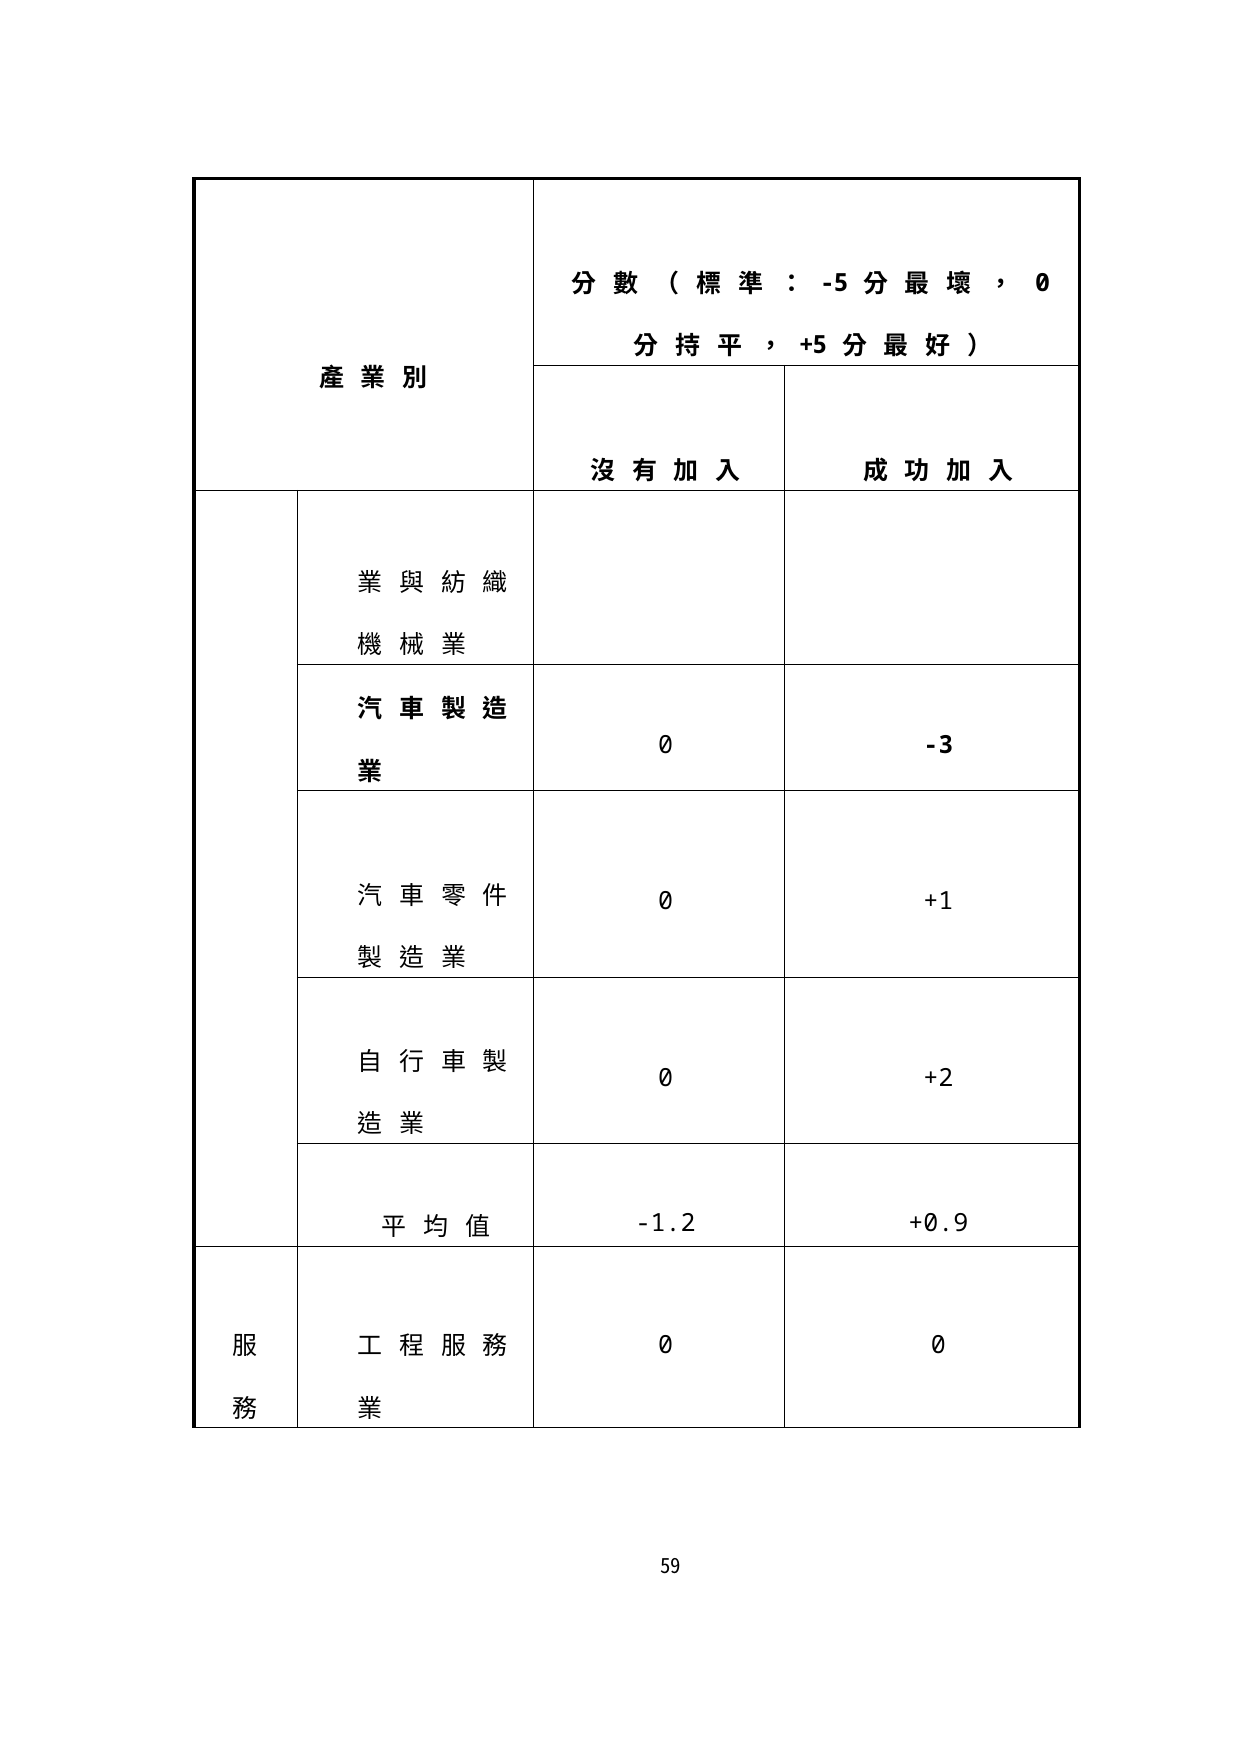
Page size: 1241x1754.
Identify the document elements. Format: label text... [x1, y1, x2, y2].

table_cell 0 [534, 978, 784, 1142]
table_cell 工程服務業 [298, 1247, 533, 1427]
table_header 產業別 [196, 180, 533, 490]
table_cell 業與紡織機械業 [298, 491, 533, 663]
table_cell [785, 491, 1078, 663]
table_header 分數（標準：-5分最壞，0分持平，+5分最好） [534, 180, 1078, 365]
table_cell 汽車零件製造業 [298, 791, 533, 977]
table_cell 汽車製造業 [298, 665, 533, 790]
table_cell 沒有加入 [534, 366, 784, 490]
table_cell [196, 491, 297, 1246]
table_cell 0 [534, 791, 784, 977]
table_cell 服務 [196, 1247, 297, 1427]
table_cell [534, 491, 784, 663]
table_cell -3 [785, 665, 1078, 790]
table_cell -1.2 [534, 1144, 784, 1246]
table_cell +1 [785, 791, 1078, 977]
table_cell +2 [785, 978, 1078, 1142]
table_cell 0 [534, 1247, 784, 1427]
table_cell 自行車製造業 [298, 978, 533, 1142]
table_cell 成功加入 [785, 366, 1078, 490]
table_cell +0.9 [785, 1144, 1078, 1246]
table_cell 0 [785, 1247, 1078, 1427]
table_cell 0 [534, 665, 784, 790]
table_cell 平均值 [298, 1144, 533, 1246]
